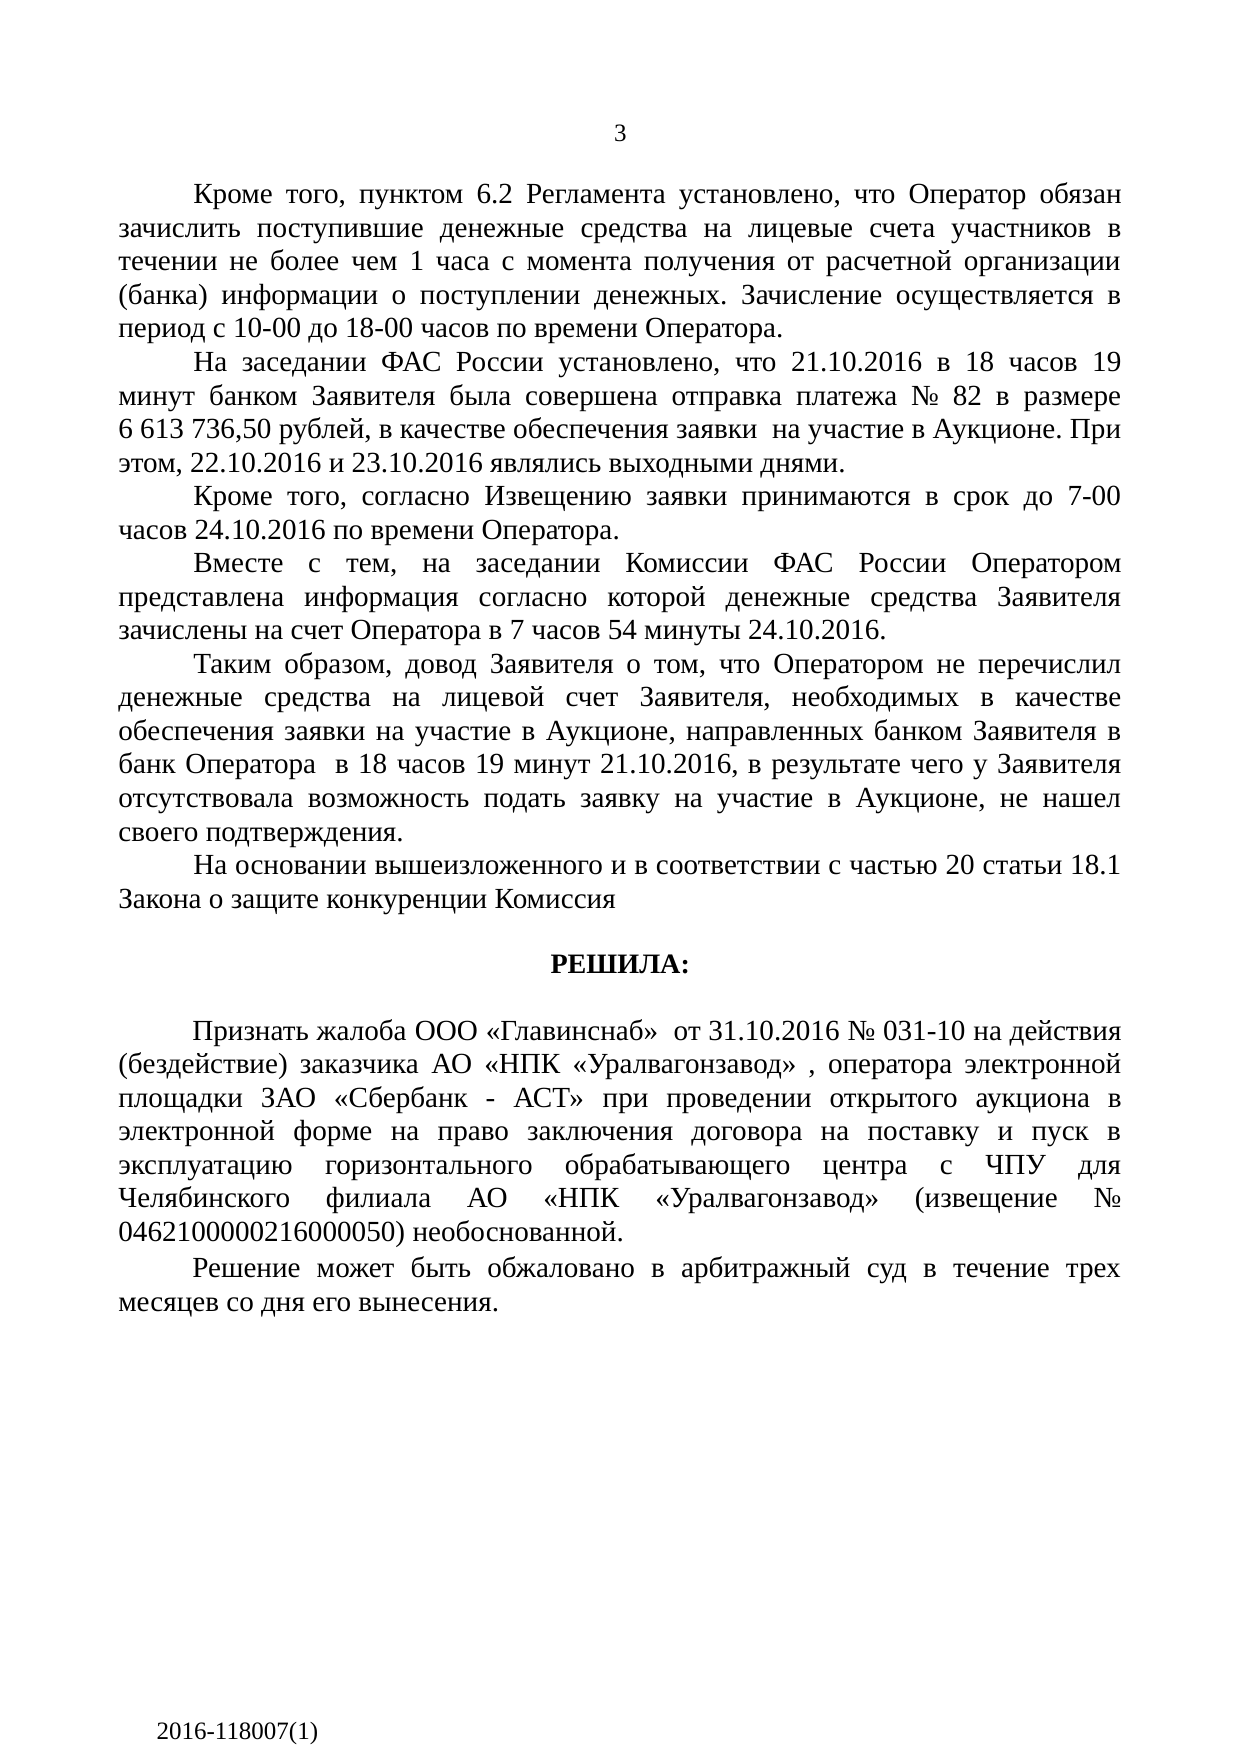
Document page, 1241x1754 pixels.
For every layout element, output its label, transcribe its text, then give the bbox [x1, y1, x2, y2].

text Кроме того, согласно Извещению заявки принимаются в срок до 7-00 часов 24.10.2016 по времени Оператора. [118, 478, 1122, 545]
text Вместе с тем, на заседании Комиссии ФАС России Оператором представлена информация согласно которой денежные средства Заявителя зачислены на счет Оператора в 7 часов 54 минуты 24.10.2016. [118, 545, 1122, 646]
text Кроме того, пунктом 6.2 Регламента установлено, что Оператор обязан зачислить поступившие денежные средства на лицевые счета участников в течении не более чем 1 часа с момента получения от расчетной организации (банка) информации о поступлении денежных. Зачисление осуществляется в период с 10-00 до 18-00 часов по времени Оператора. [118, 176, 1122, 344]
text На заседании ФАС России установлено, что 21.10.2016 в 18 часов 19 минут банком Заявителя была совершена отправка платежа № 82 в размере 6 613 736,50 рублей, в качестве обеспечения заявки на участие в Аукционе. При этом, 22.10.2016 и 23.10.2016 являлись выходными днями. [118, 344, 1122, 478]
text Признать жалоба ООО «Главинснаб» от 31.10.2016 № 031-10 на действия (бездействие) заказчика АО «НПК «Уралвагонзавод» , оператора электронной площадки ЗАО «Сбербанк - АСТ» при проведении открытого аукциона в электронной форме на право заключения договора на поставку и пуск в эксплуатацию горизонтального обрабатывающего центра с ЧПУ для Челябинского филиала АО «НПК «Уралвагонзавод» (извещение № 0462100000216000050) необоснованной. [118, 1013, 1122, 1247]
text РЕШИЛА: [118, 947, 1122, 979]
text Решение может быть обжаловано в арбитражный суд в течение трех месяцев со дня его вынесения. [118, 1250, 1122, 1317]
text Таким образом, довод Заявителя о том, что Оператором не перечислил денежные средства на лицевой счет Заявителя, необходимых в качестве обеспечения заявки на участие в Аукционе, направленных банком Заявителя в банк Оператора в 18 часов 19 минут 21.10.2016, в результате чего у Заявителя отсутствовала возможность подать заявку на участие в Аукционе, не нашел своего подтверждения. [118, 646, 1122, 847]
text На основании вышеизложенного и в соответствии с частью 20 статьи 18.1 Закона о защите конкуренции Комиссия [118, 847, 1122, 914]
